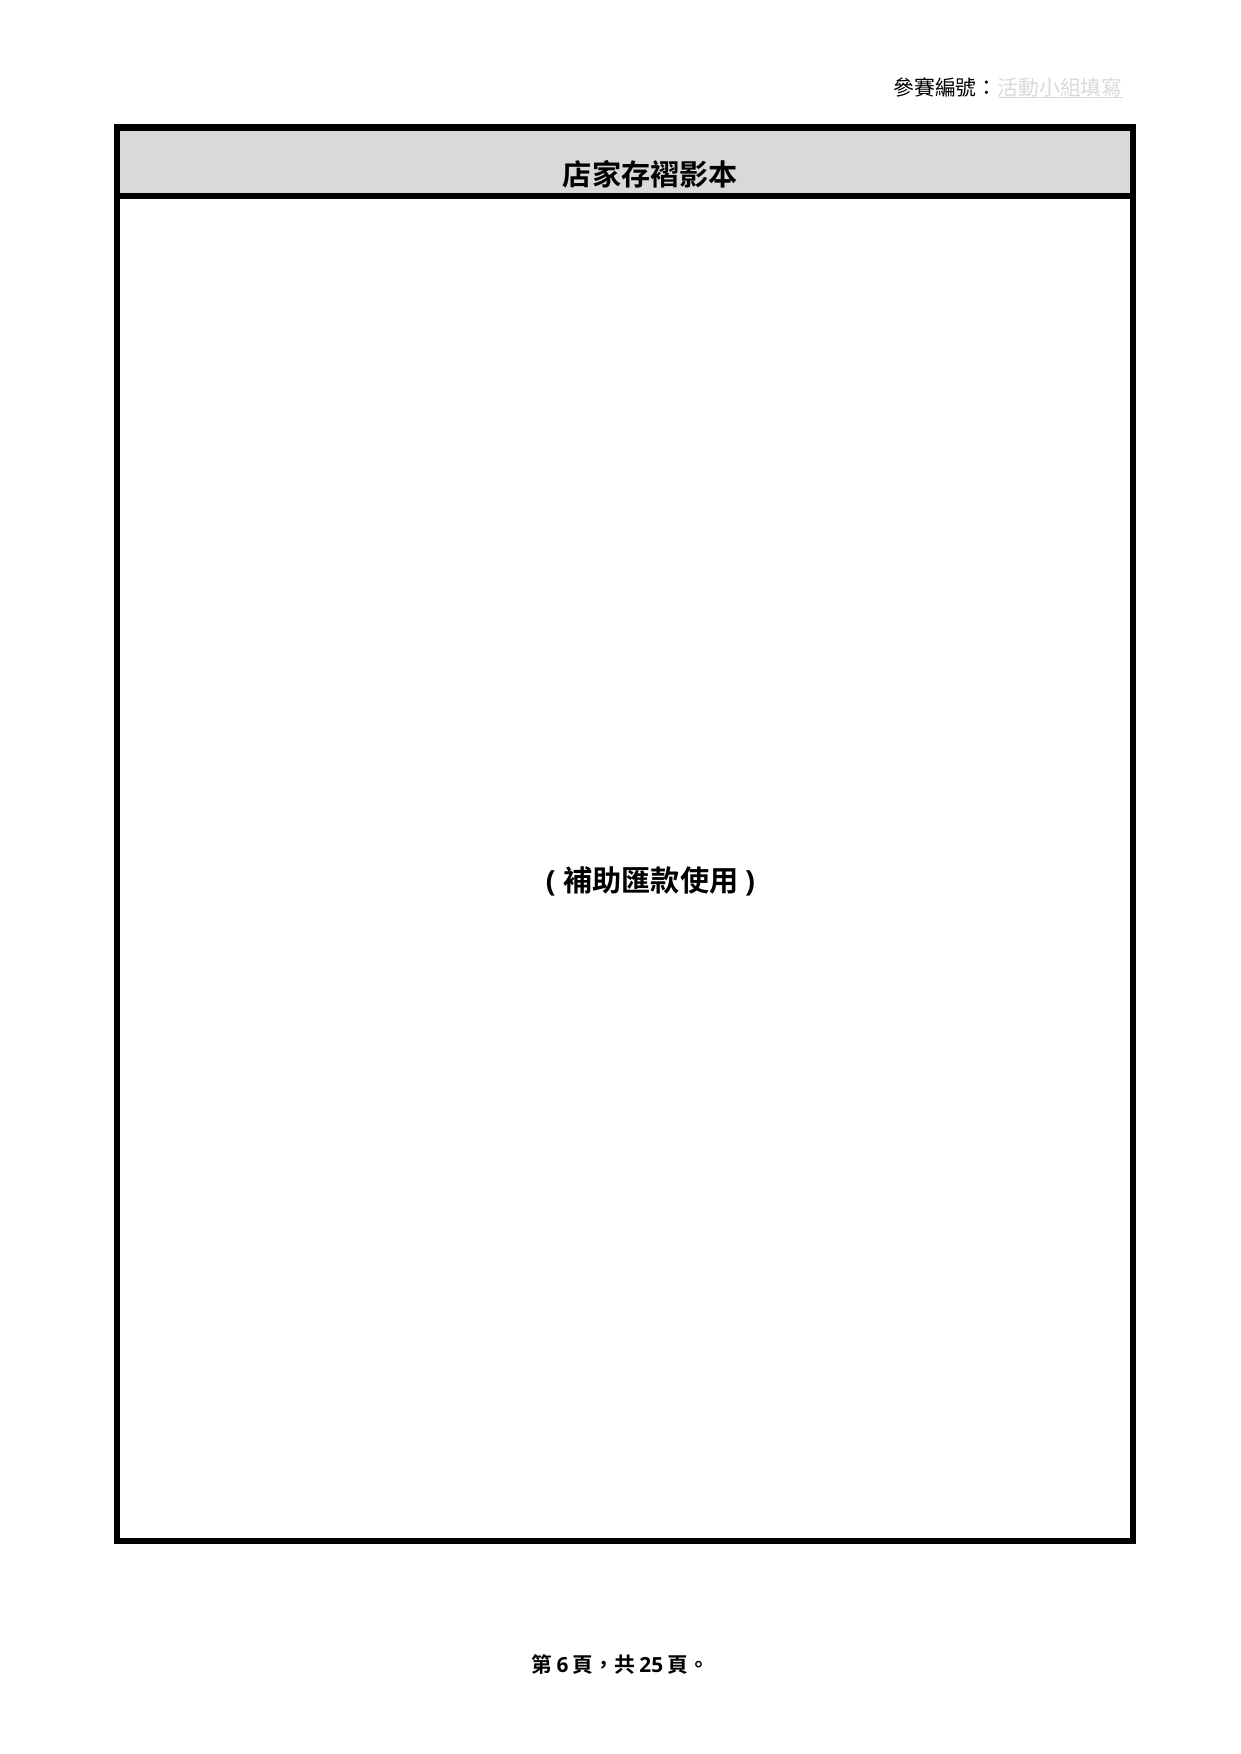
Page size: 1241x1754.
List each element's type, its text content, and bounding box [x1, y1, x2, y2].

table_cell ( 補助匯款使用 ) [120, 199, 1130, 1538]
table_cell 店家存褶影本 [120, 131, 1130, 193]
